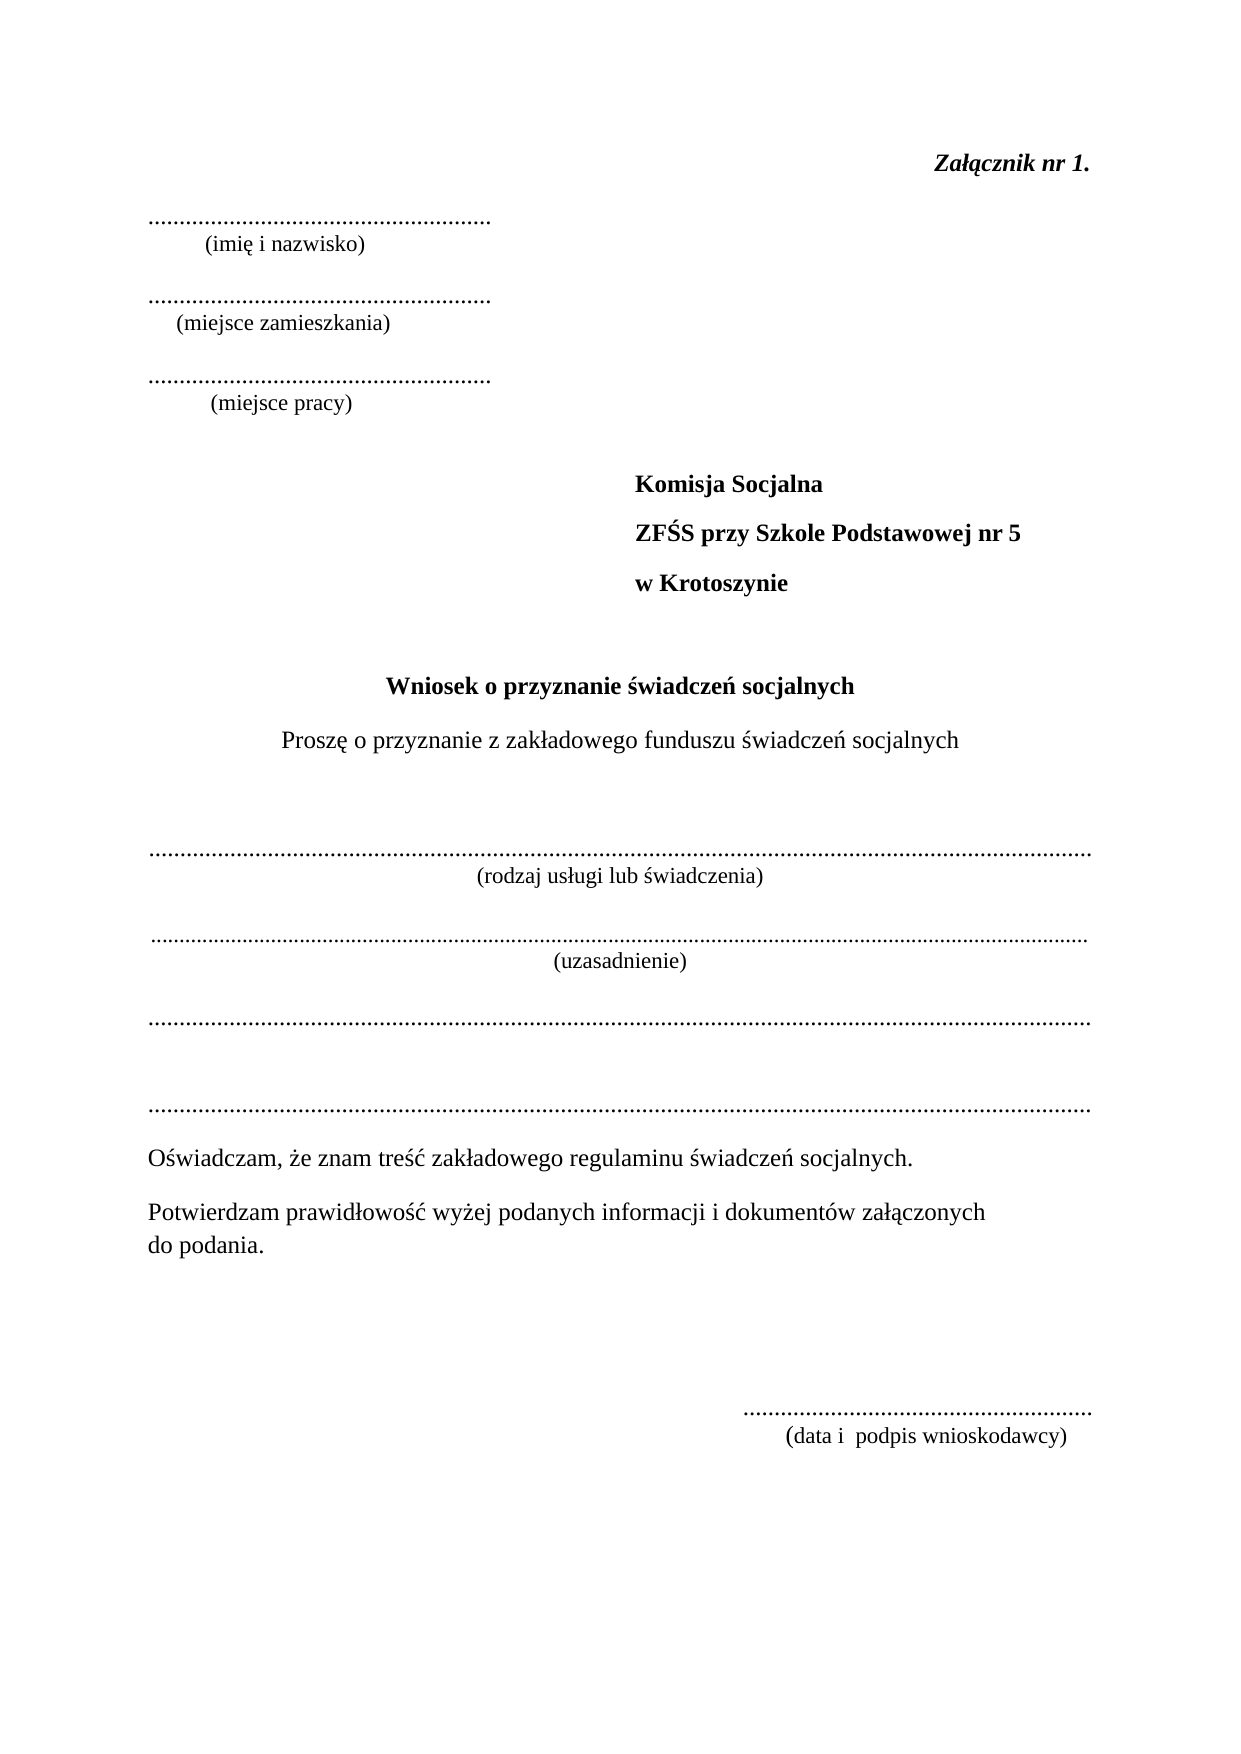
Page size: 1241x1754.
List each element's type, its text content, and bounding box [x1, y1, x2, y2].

text Oświadczam, że znam treść zakładowego regulaminu świadczeń socjalnych. [148, 1143, 1093, 1172]
text ........................................................ [148, 1392, 1093, 1420]
text ....................................................................................................................................................... [148, 833, 1093, 862]
text (rodzaj usługi lub świadczenia) [148, 862, 1093, 888]
text ....................................................................................................................................................... [148, 1089, 1093, 1118]
text Załącznik nr 1. [148, 148, 1093, 176]
text (imię i nazwisko) [148, 230, 1093, 257]
text (data i podpis wnioskodawcy) [148, 1420, 1093, 1449]
text (miejsce zamieszkania) [148, 309, 1093, 336]
text Proszę o przyznanie z zakładowego funduszu świadczeń socjalnych [148, 725, 1093, 754]
text (uzasadnienie) [148, 947, 1093, 974]
text Komisja Socjalna [635, 469, 1093, 497]
text .................................................................................................................................................................... [148, 921, 1093, 947]
text Potwierdzam prawidłowość wyżej podanych informacji i dokumentów załączonych do podania. [148, 1197, 1093, 1259]
text ....................................................... [148, 201, 1093, 230]
text w Krotoszynie [635, 568, 1093, 597]
text ....................................................... [148, 360, 1093, 388]
text ZFŚS przy Szkole Podstawowej nr 5 [635, 518, 1093, 547]
text (miejsce pracy) [148, 388, 1093, 415]
text ....................................................... [148, 281, 1093, 309]
text Wniosek o przyznanie świadczeń socjalnych [148, 671, 1093, 700]
text ....................................................................................................................................................... [148, 1002, 1093, 1031]
